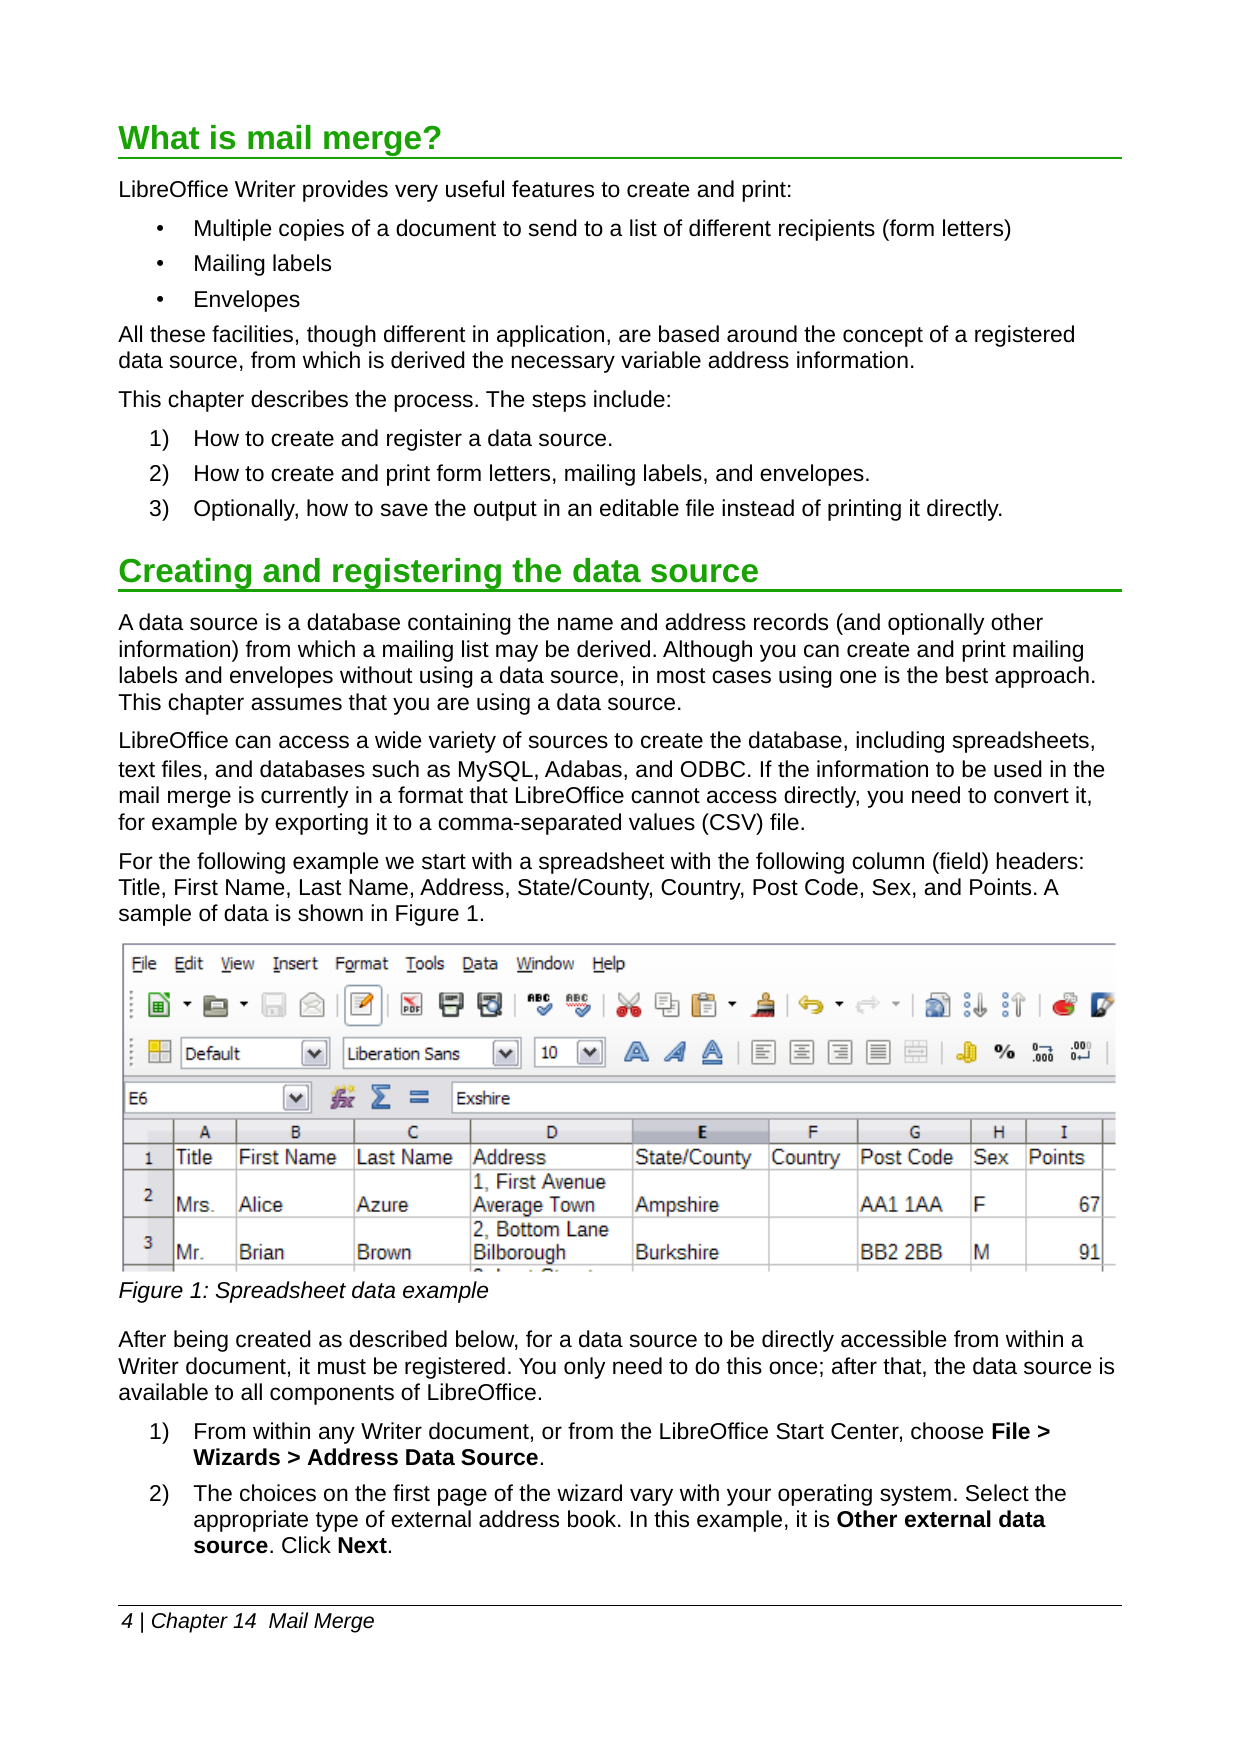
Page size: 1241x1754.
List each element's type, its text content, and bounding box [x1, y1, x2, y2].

list Mailing labels [156, 250, 1122, 277]
list This chapter describes the process. The steps include: [118, 386, 1122, 412]
text After being created as described below, for a data source to be directly accessible from within a Writer document, it must be registered. You only need to do this once; after that, the data source is available to all components of LibreOffice. [118, 1326, 1122, 1405]
picture [118, 939, 1122, 1278]
list The choices on the first page of the wizard vary with your operating system. Select the appropriate type of external address book. In this example, it is Other external data source. Click Next. [169, 1479, 1122, 1558]
text All these facilities, though different in application, are based around the concept of a registered data source, from which is derived the necessary variable address information. [118, 321, 1122, 373]
list LibreOffice Writer provides very useful features to create and print: [118, 176, 1122, 203]
list How to create and register a data source. [169, 425, 1122, 451]
text Figure 1: Spreadsheet data example [118, 1278, 1122, 1303]
list How to create and print form letters, mailing labels, and envelopes. [169, 460, 1122, 486]
subtitle What is mail merge? [118, 118, 1122, 157]
list Envelopes [156, 286, 1122, 312]
text A data source is a database containing the name and address records (and optionally other information) from which a mailing list may be derived. Although you can create and print mailing labels and envelopes without using a data source, in most cases using one is the best approach. This chapter assumes that you are using a data source. [118, 609, 1122, 715]
text For the following example we start with a spreadsheet with the following column (field) headers: Title, First Name, Last Name, Address, State/County, Country, Post Code, Sex, and Points. A sample of data is shown in Figure 1. [118, 848, 1122, 927]
list From within any Writer document, or from the LibreOffice Start Center, choose File > Wizards > Address Data Source. [169, 1418, 1122, 1471]
list Multiple copies of a document to send to a list of different recipients (form letters) [156, 215, 1122, 242]
text LibreOffice can access a wide variety of sources to create the database, including spreadsheets, text files, and databases such as MySQL, Adabas, and ODBC. If the information to be used in the mail merge is currently in a format that LibreOffice cannot access directly, you need to convert it, for example by exporting it to a comma-separated values (CSV) file. [118, 727, 1122, 835]
subtitle Creating and registering the data source [118, 551, 1122, 589]
list Optionally, how to save the output in an editable file instead of printing it directly. [169, 495, 1122, 522]
